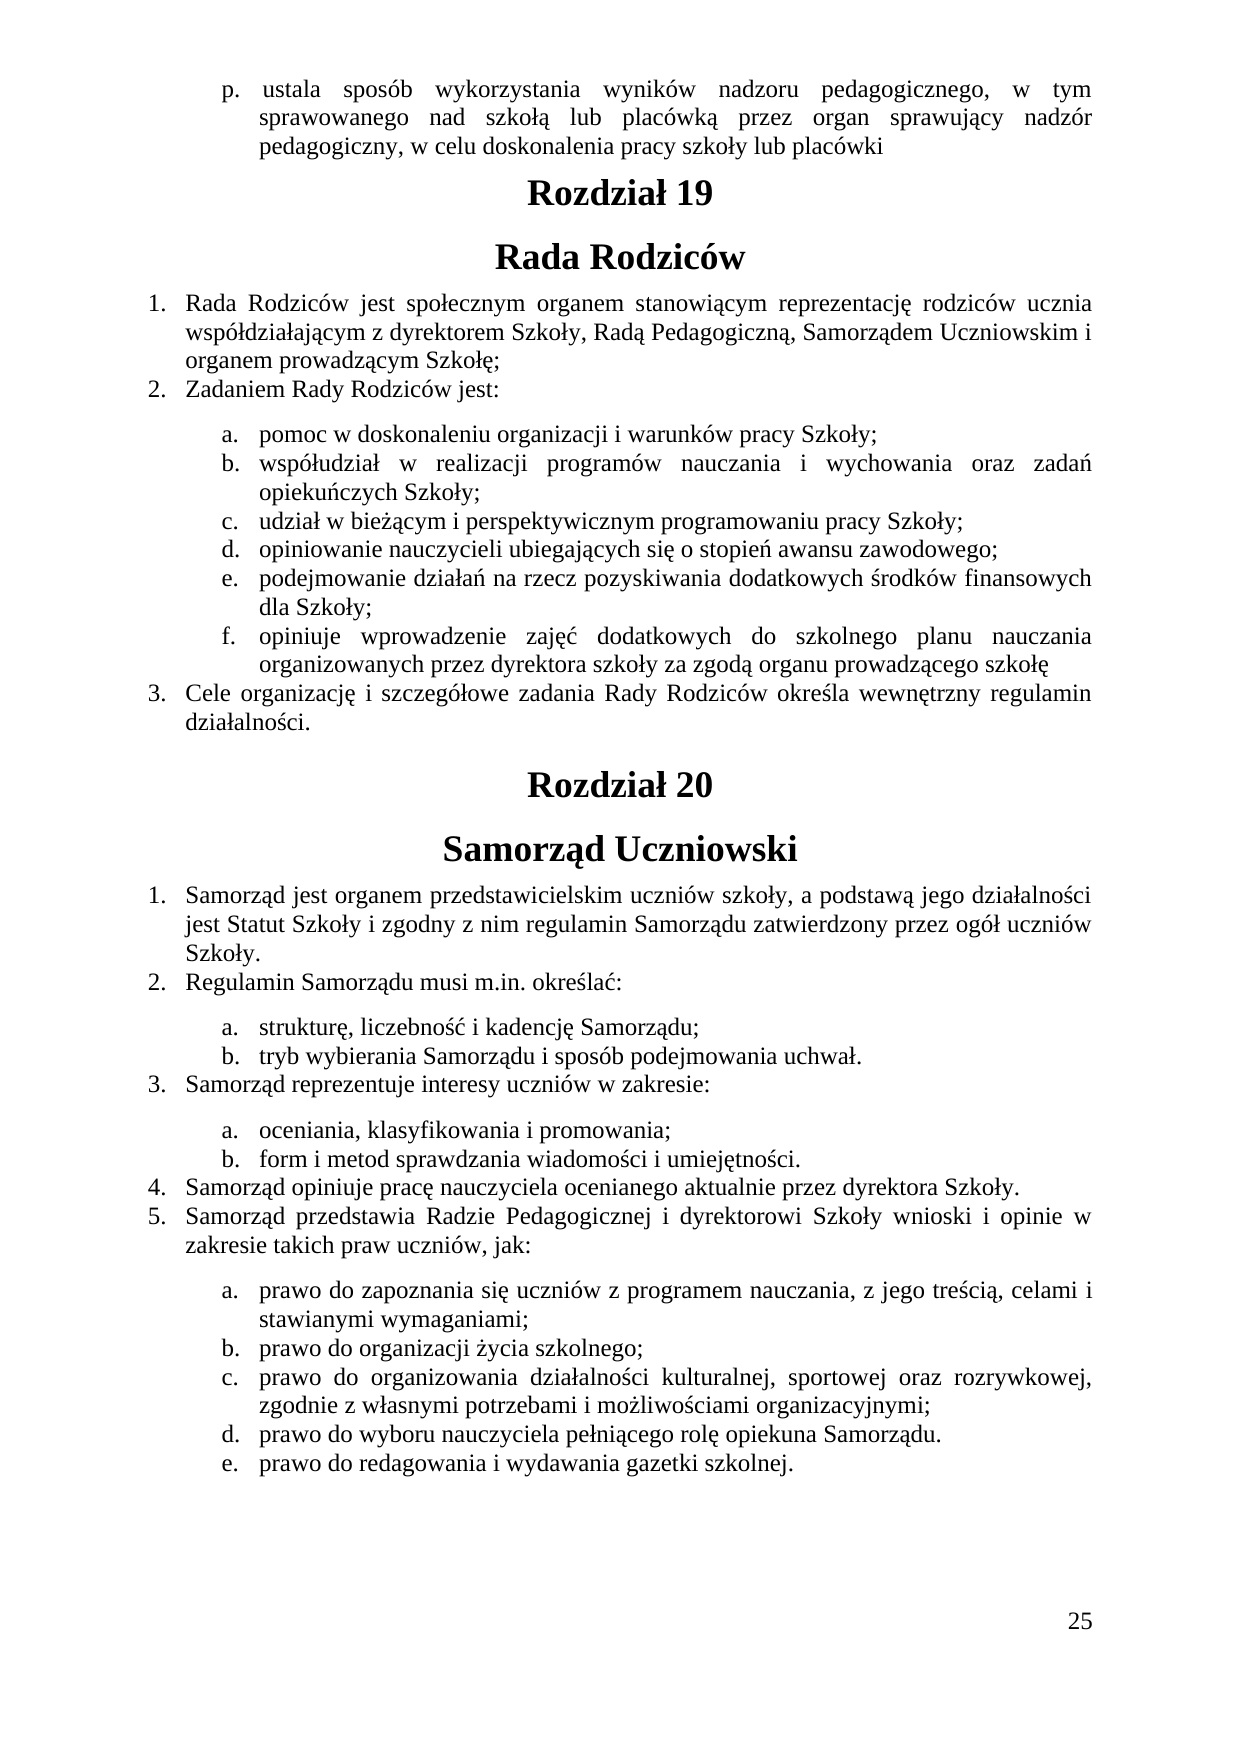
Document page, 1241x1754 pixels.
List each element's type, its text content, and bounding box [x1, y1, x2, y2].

list opiniowanie nauczycieli ubiegających się o stopień awansu zawodowego; [221, 534, 1093, 563]
list prawo do zapoznania się uczniów z programem nauczania, z jego treścią, celami i stawianymi wymaganiami; [221, 1275, 1093, 1333]
list Rada Rodziców jest społecznym organem stanowiącym reprezentację rodziców ucznia współdziałającym z dyrektorem Szkoły, Radą Pedagogiczną, Samorządem Uczniowskim i organem prowadzącym Szkołę; [148, 288, 1093, 374]
subtitle Rozdział 19 [148, 170, 1093, 213]
list prawo do redagowania i wydawania gazetki szkolnej. [221, 1448, 1093, 1477]
list podejmowanie działań na rzecz pozyskiwania dodatkowych środków finansowych dla Szkoły; [221, 563, 1093, 621]
list Samorząd opiniuje pracę nauczyciela ocenianego aktualnie przez dyrektora Szkoły. [148, 1172, 1093, 1201]
list prawo do wyboru nauczyciela pełniącego rolę opiekuna Samorządu. [221, 1419, 1093, 1448]
list Regulamin Samorządu musi m.in. określać: [148, 967, 1093, 995]
list pomoc w doskonaleniu organizacji i warunków pracy Szkoły; [221, 419, 1093, 448]
list Samorząd reprezentuje interesy uczniów w zakresie: [148, 1069, 1093, 1098]
list prawo do organizowania działalności kulturalnej, sportowej oraz rozrywkowej, zgodnie z własnymi potrzebami i możliwościami organizacyjnymi; [221, 1362, 1093, 1419]
subtitle Rada Rodziców [148, 234, 1093, 277]
list współudział w realizacji programów nauczania i wychowania oraz zadań opiekuńczych Szkoły; [221, 448, 1093, 506]
list prawo do organizacji życia szkolnego; [221, 1333, 1093, 1362]
list form i metod sprawdzania wiadomości i umiejętności. [221, 1144, 1093, 1172]
list tryb wybierania Samorządu i sposób podejmowania uchwał. [221, 1041, 1093, 1069]
subtitle Samorząd Uczniowski [148, 827, 1093, 870]
list oceniania, klasyfikowania i promowania; [221, 1115, 1093, 1144]
list Cele organizację i szczegółowe zadania Rady Rodziców określa wewnętrzny regulamin działalności. [148, 678, 1093, 736]
list Zadaniem Rady Rodziców jest: [148, 374, 1093, 403]
list strukturę, liczebność i kadencję Samorządu; [221, 1012, 1093, 1041]
list opiniuje wprowadzenie zajęć dodatkowych do szkolnego planu nauczania organizowanych przez dyrektora szkoły za zgodą organu prowadzącego szkołę [221, 621, 1093, 678]
subtitle Rozdział 20 [148, 763, 1093, 806]
text p. ustala sposób wykorzystania wyników nadzoru pedagogicznego, w tym sprawowanego nad szkołą lub placówką przez organ sprawujący nadzór pedagogiczny, w celu doskonalenia pracy szkoły lub placówki [221, 74, 1093, 160]
list udział w bieżącym i perspektywicznym programowaniu pracy Szkoły; [221, 506, 1093, 534]
list Samorząd przedstawia Radzie Pedagogicznej i dyrektorowi Szkoły wnioski i opinie w zakresie takich praw uczniów, jak: [148, 1201, 1093, 1259]
list Samorząd jest organem przedstawicielskim uczniów szkoły, a podstawą jego działalności jest Statut Szkoły i zgodny z nim regulamin Samorządu zatwierdzony przez ogół uczniów Szkoły. [148, 880, 1093, 967]
